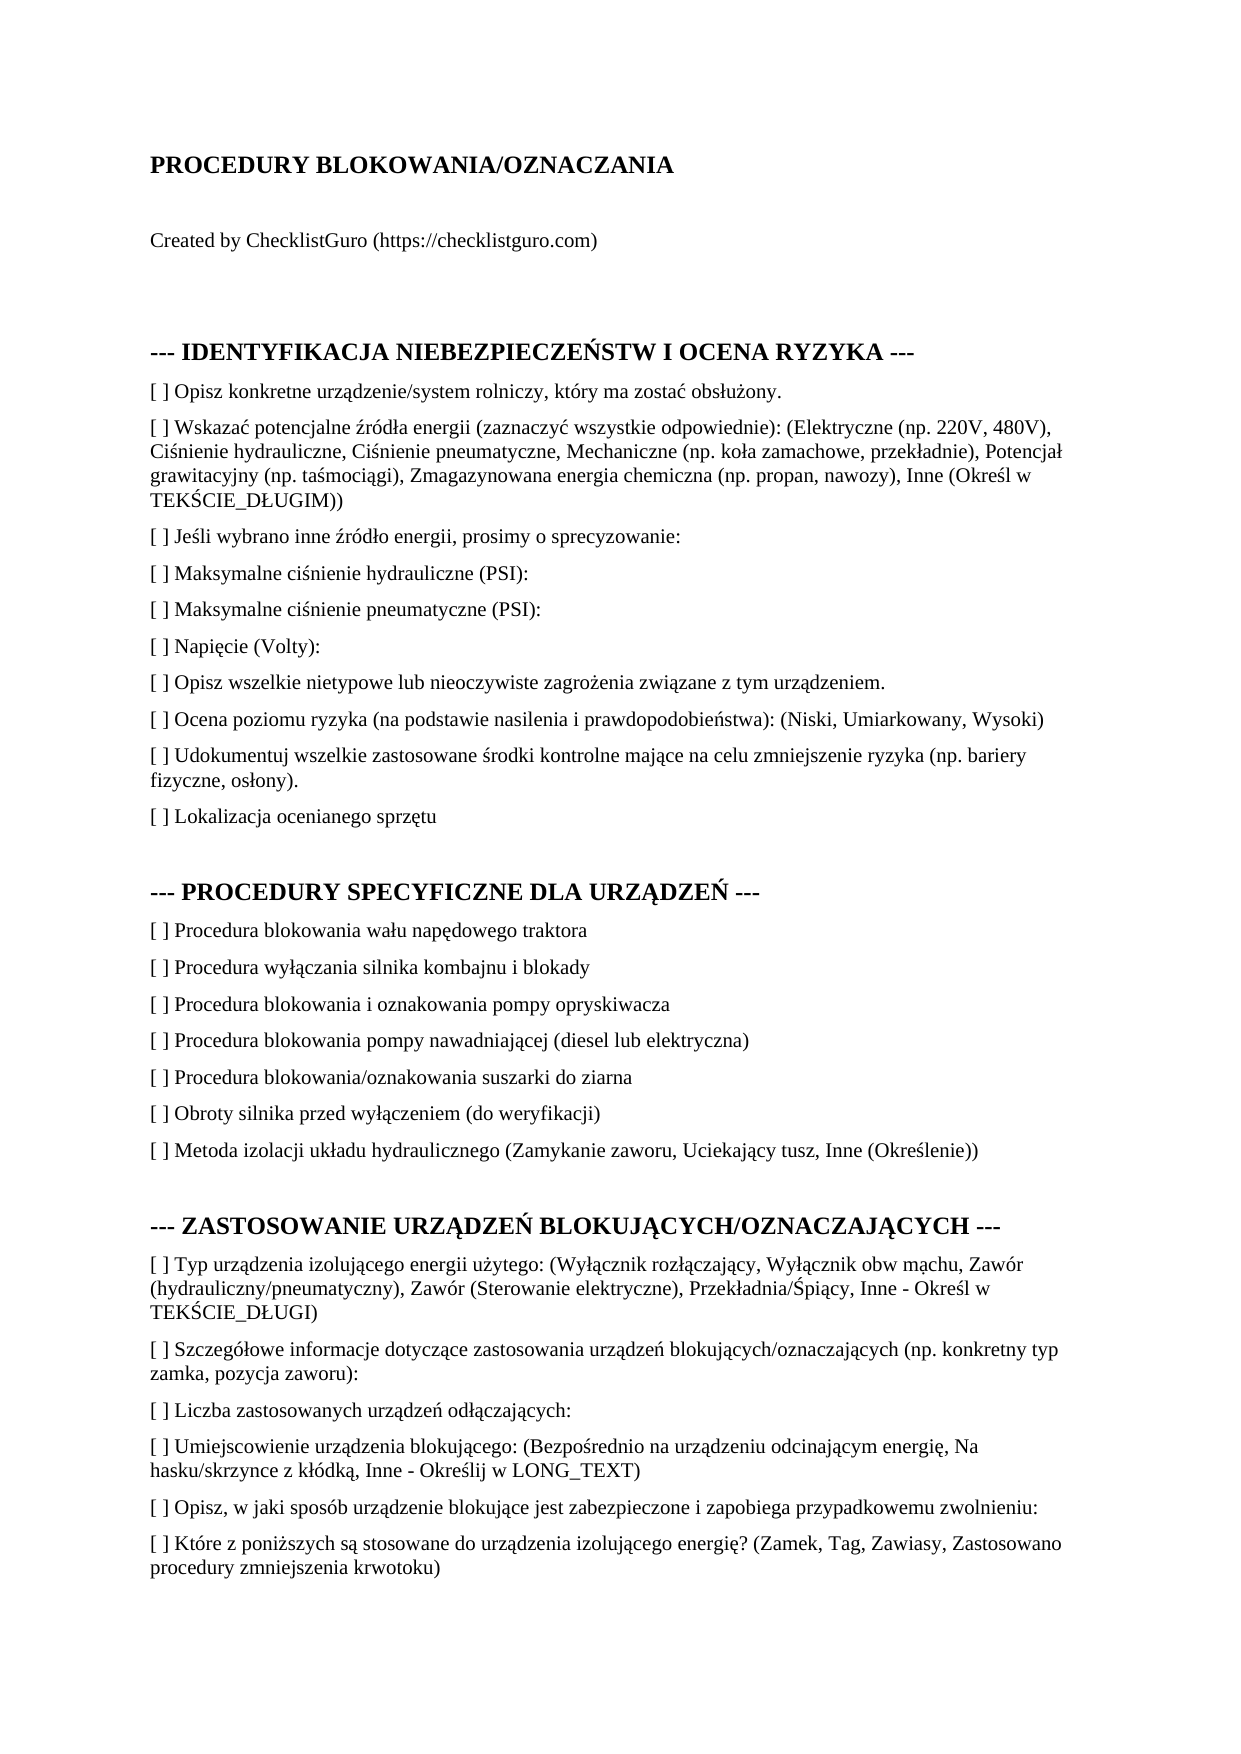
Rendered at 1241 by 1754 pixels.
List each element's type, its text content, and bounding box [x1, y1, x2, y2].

text [ ] Które z poniższych są stosowane do urządzenia izolującego energię? (Zamek, Tag, Zawiasy, Zastosowano procedury zmniejszenia krwotoku) [150, 1531, 1090, 1579]
text [ ] Obroty silnika przed wyłączeniem (do weryfikacji) [150, 1101, 1090, 1125]
text [ ] Jeśli wybrano inne źródło energii, prosimy o sprecyzowanie: [150, 524, 1090, 548]
text [ ] Liczba zastosowanych urządzeń odłączających: [150, 1397, 1090, 1422]
text Created by ChecklistGuro (https://checklistguro.com) [150, 228, 1090, 252]
text [ ] Ocena poziomu ryzyka (na podstawie nasilenia i prawdopodobieństwa): (Niski, Umiarkowany, Wysoki) [150, 707, 1090, 731]
text [ ] Maksymalne ciśnienie hydrauliczne (PSI): [150, 561, 1090, 585]
text [ ] Maksymalne ciśnienie pneumatyczne (PSI): [150, 597, 1090, 621]
text [ ] Opisz wszelkie nietypowe lub nieoczywiste zagrożenia związane z tym urządzeniem. [150, 670, 1090, 694]
text [ ] Umiejscowienie urządzenia blokującego: (Bezpośrednio na urządzeniu odcinającym energię, Na hasku/skrzynce z kłódką, Inne - Określij w LONG_TEXT) [150, 1434, 1090, 1482]
text [ ] Wskazać potencjalne źródła energii (zaznaczyć wszystkie odpowiednie): (Elektryczne (np. 220V, 480V), Ciśnienie hydrauliczne, Ciśnienie pneumatyczne, Mechaniczne (np. koła zamachowe, przekładnie), Potencjał grawitacyjny (np. taśmociągi), Zmagazynowana energia chemiczna (np. propan, nawozy), Inne (Określ w TEKŚCIE_DŁUGIM)) [150, 415, 1090, 512]
text --- IDENTYFIKACJA NIEBEZPIECZEŃSTW I OCENA RYZYKA --- [150, 337, 1090, 366]
text [ ] Lokalizacja ocenianego sprzętu [150, 804, 1090, 828]
text [ ] Procedura blokowania wału napędowego traktora [150, 918, 1090, 942]
text [ ] Szczegółowe informacje dotyczące zastosowania urządzeń blokujących/oznaczających (np. konkretny typ zamka, pozycja zaworu): [150, 1337, 1090, 1385]
text [ ] Opisz, w jaki sposób urządzenie blokujące jest zabezpieczone i zapobiega przypadkowemu zwolnieniu: [150, 1495, 1090, 1519]
text [ ] Procedura blokowania i oznakowania pompy opryskiwacza [150, 992, 1090, 1016]
text [ ] Napięcie (Volty): [150, 634, 1090, 658]
text [ ] Procedura wyłączania silnika kombajnu i blokady [150, 955, 1090, 979]
text [ ] Opisz konkretne urządzenie/system rolniczy, który ma zostać obsłużony. [150, 379, 1090, 403]
text [ ] Procedura blokowania/oznakowania suszarki do ziarna [150, 1065, 1090, 1089]
text PROCEDURY BLOKOWANIA/OZNACZANIA [150, 150, 1090, 179]
text --- ZASTOSOWANIE URZĄDZEŃ BLOKUJĄCYCH/OZNACZAJĄCYCH --- [150, 1211, 1090, 1240]
text [ ] Metoda izolacji układu hydraulicznego (Zamykanie zaworu, Uciekający tusz, Inne (Określenie)) [150, 1138, 1090, 1162]
text --- PROCEDURY SPECYFICZNE DLA URZĄDZEŃ --- [150, 877, 1090, 906]
text [ ] Udokumentuj wszelkie zastosowane środki kontrolne mające na celu zmniejszenie ryzyka (np. bariery fizyczne, osłony). [150, 743, 1090, 792]
text [ ] Procedura blokowania pompy nawadniającej (diesel lub elektryczna) [150, 1028, 1090, 1052]
text [ ] Typ urządzenia izolującego energii użytego: (Wyłącznik rozłączający, Wyłącznik obw mạchu, Zawór (hydrauliczny/pneumatyczny), Zawór (Sterowanie elektryczne), Przekładnia/Śpiący, Inne - Określ w TEKŚCIE_DŁUGI) [150, 1252, 1090, 1324]
